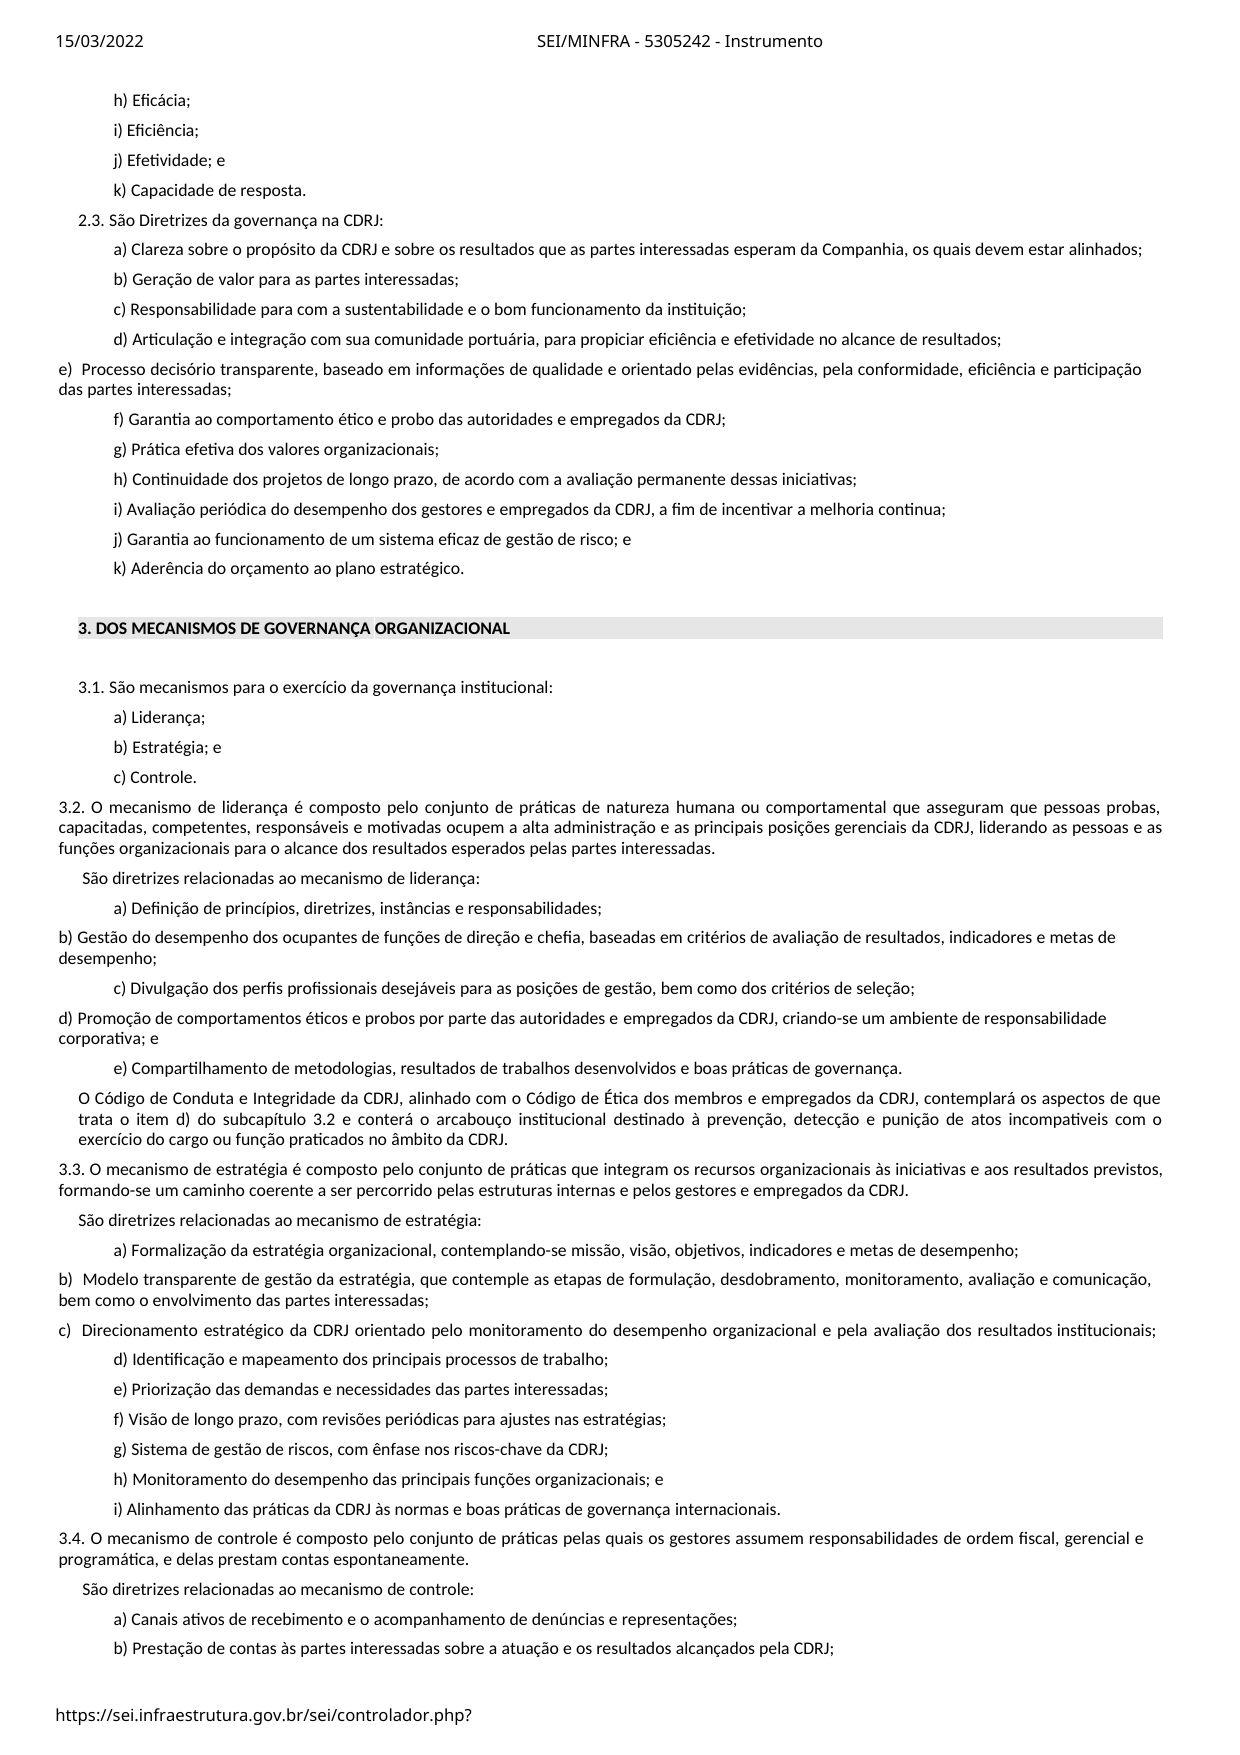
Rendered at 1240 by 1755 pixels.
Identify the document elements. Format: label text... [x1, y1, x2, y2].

list Liderança; [113, 707, 1194, 728]
list Processo decisório transparente, baseado em informações de qualidade e orientado pelas evidências, pela conformidade, eficiência e participação das partes interessadas; [58, 358, 1164, 400]
list Garantia ao funcionamento de um sistema eficaz de gestão de risco; e [113, 528, 1194, 549]
list Definição de princípios, diretrizes, instâncias e responsabilidades; [113, 897, 1194, 919]
list Efetividade; e [113, 149, 1194, 171]
list Monitoramento do desempenho das principais funções organizacionais; e [113, 1468, 1194, 1489]
list Canais ativos de recebimento e o acompanhamento de denúncias e representações; [113, 1608, 1194, 1629]
list Eficácia; [113, 89, 1194, 111]
list Articulação e integração com sua comunidade portuária, para propiciar eficiência e efetividade no alcance de resultados; [113, 328, 1194, 350]
list Prestação de contas às partes interessadas sobre a atuação e os resultados alcançados pela CDRJ; [113, 1637, 1194, 1659]
list Divulgação dos perfis profissionais desejáveis para as posições de gestão, bem como dos critérios de seleção; [113, 977, 1194, 999]
list Aderência do orçamento ao plano estratégico. [113, 557, 1194, 579]
list Modelo transparente de gestão da estratégia, que contemple as etapas de formulação, desdobramento, monitoramento, avaliação e comunicação, bem como o envolvimento das partes interessadas; [58, 1269, 1164, 1311]
list Direcionamento estratégico da CDRJ orientado pelo monitoramento do desempenho organizacional e pela avaliação dos resultados institucionais; [58, 1319, 1164, 1340]
list Visão de longo prazo, com revisões periódicas para ajustes nas estratégias; [113, 1408, 1194, 1430]
list Eficiência; [113, 119, 1194, 141]
list Compartilhamento de metodologias, resultados de trabalhos desenvolvidos e boas práticas de governança. [113, 1057, 1194, 1079]
list Continuidade dos projetos de longo prazo, de acordo com a avaliação permanente dessas iniciativas; [113, 468, 1194, 489]
list Formalização da estratégia organizacional, contemplando-se missão, visão, objetivos, indicadores e metas de desempenho; [113, 1239, 1194, 1260]
list São mecanismos para o exercício da governança institucional: [78, 677, 1194, 698]
list Controle. [113, 766, 1194, 788]
text São diretrizes relacionadas ao mecanismo de estratégia: [78, 1209, 1194, 1231]
list Estratégia; e [113, 736, 1194, 758]
list O mecanismo de controle é composto pelo conjunto de práticas pelas quais os gestores assumem responsabilidades de ordem fiscal, gerencial e programática, e delas prestam contas espontaneamente. [58, 1528, 1164, 1569]
list Garantia ao comportamento ético e probo das autoridades e empregados da CDRJ; [113, 408, 1194, 430]
text São diretrizes relacionadas ao mecanismo de liderança: [82, 867, 1194, 889]
list Alinhamento das práticas da CDRJ às normas e boas práticas de governança internacionais. [113, 1498, 1194, 1519]
list Prática efetiva dos valores organizacionais; [113, 438, 1194, 460]
text São diretrizes relacionadas ao mecanismo de controle: [82, 1578, 1194, 1599]
list Responsabilidade para com a sustentabilidade e o bom funcionamento da instituição; [113, 298, 1194, 320]
list O mecanismo de estratégia é composto pelo conjunto de práticas que integram os recursos organizacionais às iniciativas e aos resultados previstos, formando-se um caminho coerente a ser percorrido pelas estruturas internas e pelos gestores e empregados da CDRJ. [58, 1159, 1163, 1201]
list Gestão do desempenho dos ocupantes de funções de direção e chefia, baseadas em critérios de avaliação de resultados, indicadores e metas de desempenho; [58, 927, 1163, 969]
list Clareza sobre o propósito da CDRJ e sobre os resultados que as partes interessadas esperam da Companhia, os quais devem estar alinhados; [113, 238, 1194, 260]
text O Código de Conduta e Integridade da CDRJ, alinhado com o Código de Ética dos membros e empregados da CDRJ, contemplará os aspectos de que trata o item d) do subcapítulo 3.2 e conterá o arcabouço institucional destinado à prevenção, detecção e punição de atos incompativeis com o exercício do cargo ou função praticados no âmbito da CDRJ. [78, 1088, 1163, 1150]
list Promoção de comportamentos éticos e probos por parte das autoridades e empregados da CDRJ, criando-se um ambiente de responsabilidade corporativa; e [58, 1008, 1163, 1049]
list Avaliação periódica do desempenho dos gestores e empregados da CDRJ, a fim de incentivar a melhoria continua; [113, 498, 1194, 519]
list Capacidade de resposta. [113, 179, 1194, 201]
list O mecanismo de liderança é composto pelo conjunto de práticas de natureza humana ou comportamental que asseguram que pessoas probas, capacitadas, competentes, responsáveis e motivadas ocupem a alta administração e as principais posições gerenciais da CDRJ, liderando as pessoas e as funções organizacionais para o alcance dos resultados esperados pelas partes interessadas. [58, 797, 1164, 859]
list Identificação e mapeamento dos principais processos de trabalho; [113, 1348, 1194, 1370]
list Geração de valor para as partes interessadas; [113, 268, 1194, 290]
list Sistema de gestão de riscos, com ênfase nos riscos-chave da CDRJ; [113, 1438, 1194, 1460]
list São Diretrizes da governança na CDRJ: [78, 209, 1194, 230]
list DOS MECANISMOS DE GOVERNANÇA ORGANIZACIONAL [96, 617, 1194, 639]
list Priorização das demandas e necessidades das partes interessadas; [113, 1378, 1194, 1400]
